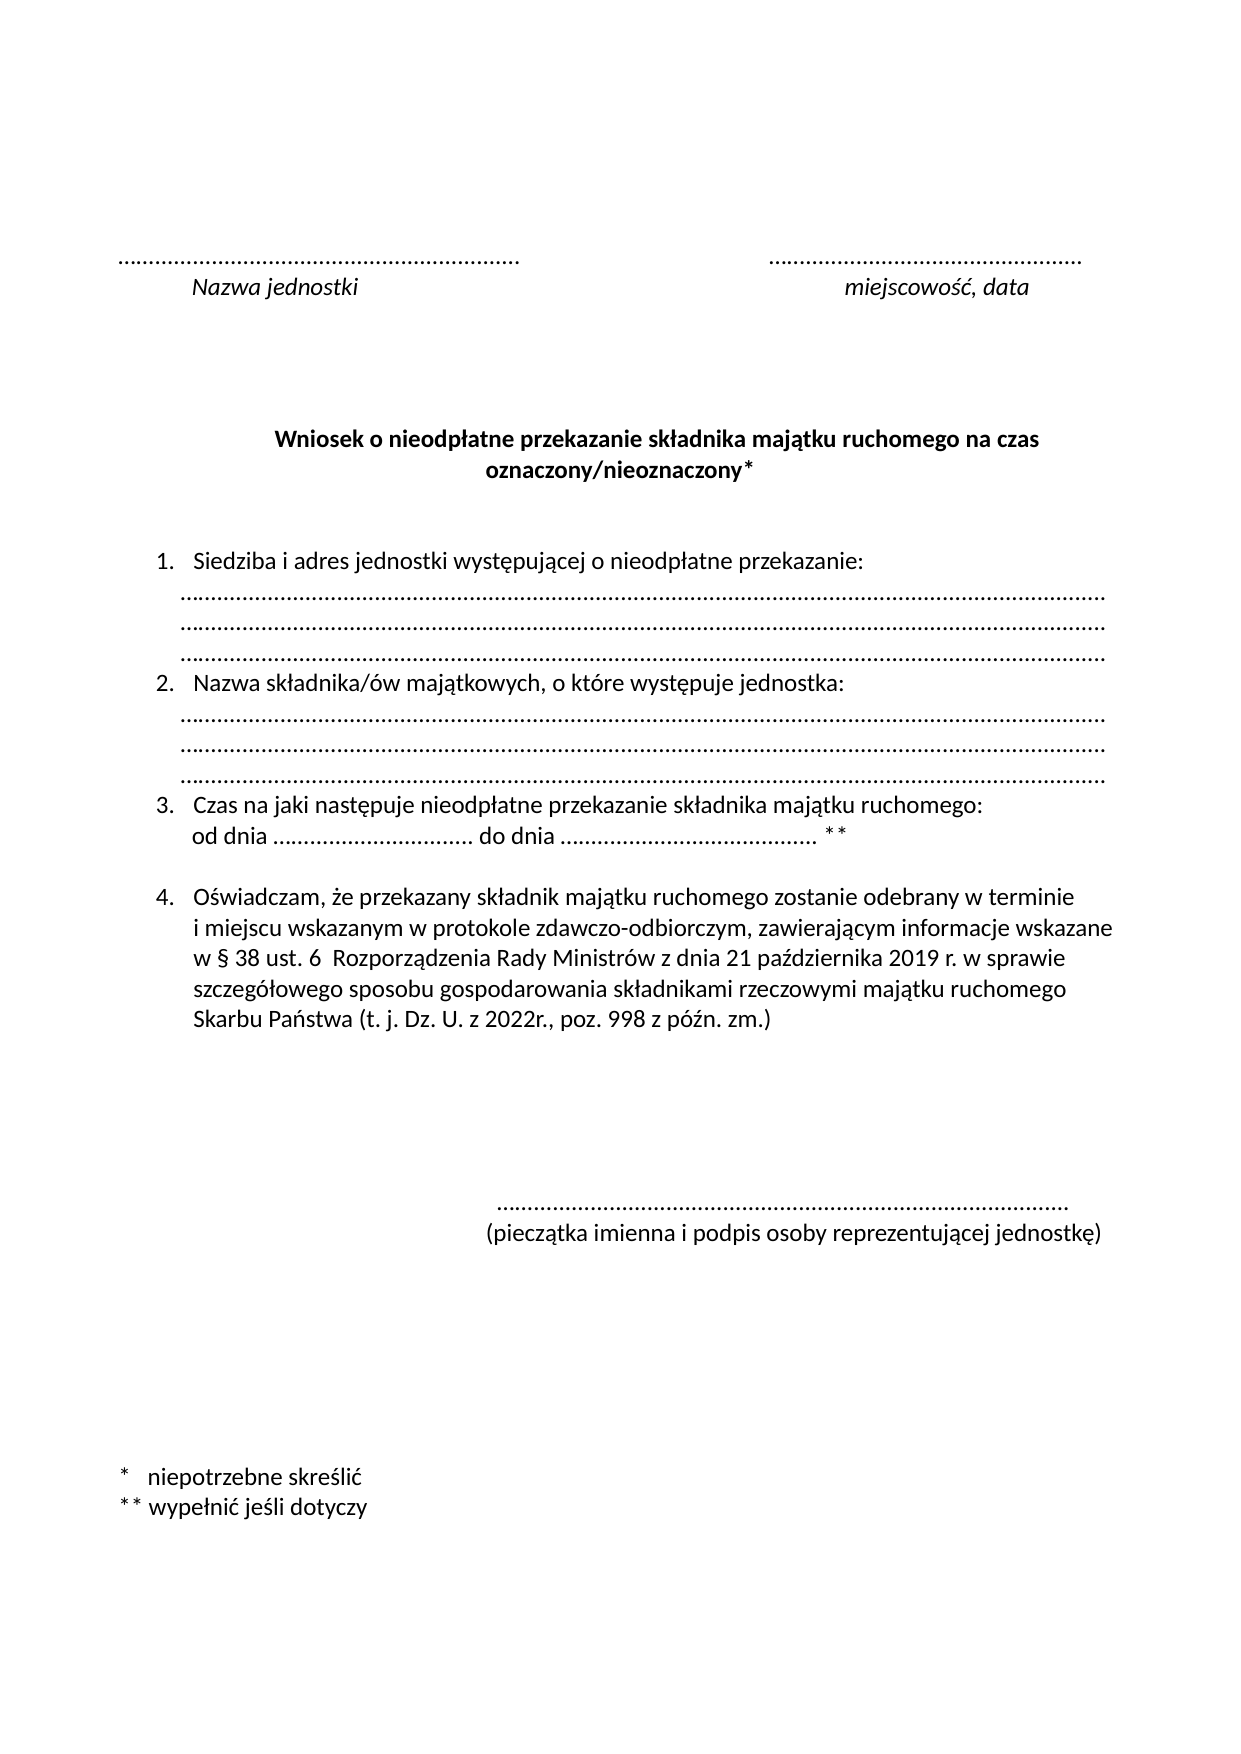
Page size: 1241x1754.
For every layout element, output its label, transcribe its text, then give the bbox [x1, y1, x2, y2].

list Oświadczam, że przekazany składnik majątku ruchomego zostanie odebrany w terminie i miejscu wskazanym w protokole zdawczo-odbiorczym, zawierającym informacje wskazane w § 38 ust. 6 Rozporządzenia Rady Ministrów z dnia 21 października 2019 r. w sprawie szczegółowego sposobu gospodarowania składnikami rzeczowymi majątku ruchomego Skarbu Państwa (t. j. Dz. U. z 2022r., poz. 998 z późn. zm.) [156, 881, 1122, 1034]
list Nazwa składnika/ów majątkowych, o które występuje jednostka: [156, 667, 1122, 698]
list Siedziba i adres jednostki występującej o nieodpłatne przekazanie: [156, 545, 1122, 576]
text …............................................................. …............................................... [118, 240, 1122, 271]
text …................................................................................................................................................ [118, 637, 1122, 667]
text od dnia …............................. do dnia …...................................... ** [118, 820, 1122, 851]
list Czas na jaki następuje nieodpłatne przekazanie składnika majątku ruchomego: [156, 789, 1122, 820]
text …........................................................................................ [118, 1186, 1122, 1217]
text …................................................................................................................................................ [118, 698, 1122, 728]
text (pieczątka imienna i podpis osoby reprezentującej jednostkę) [118, 1217, 1122, 1247]
text Wniosek o nieodpłatne przekazanie składnika majątku ruchomego na czas oznaczony/nieoznaczony* [118, 423, 1122, 484]
text …................................................................................................................................................ [118, 759, 1122, 789]
text * niepotrzebne skreślić [118, 1461, 1122, 1492]
text ** wypełnić jeśli dotyczy [118, 1492, 1122, 1522]
text …................................................................................................................................................ [118, 576, 1122, 606]
text …................................................................................................................................................ [118, 728, 1122, 759]
text …................................................................................................................................................ [118, 606, 1122, 637]
text Nazwa jednostki miejscowość, data [118, 271, 1122, 301]
